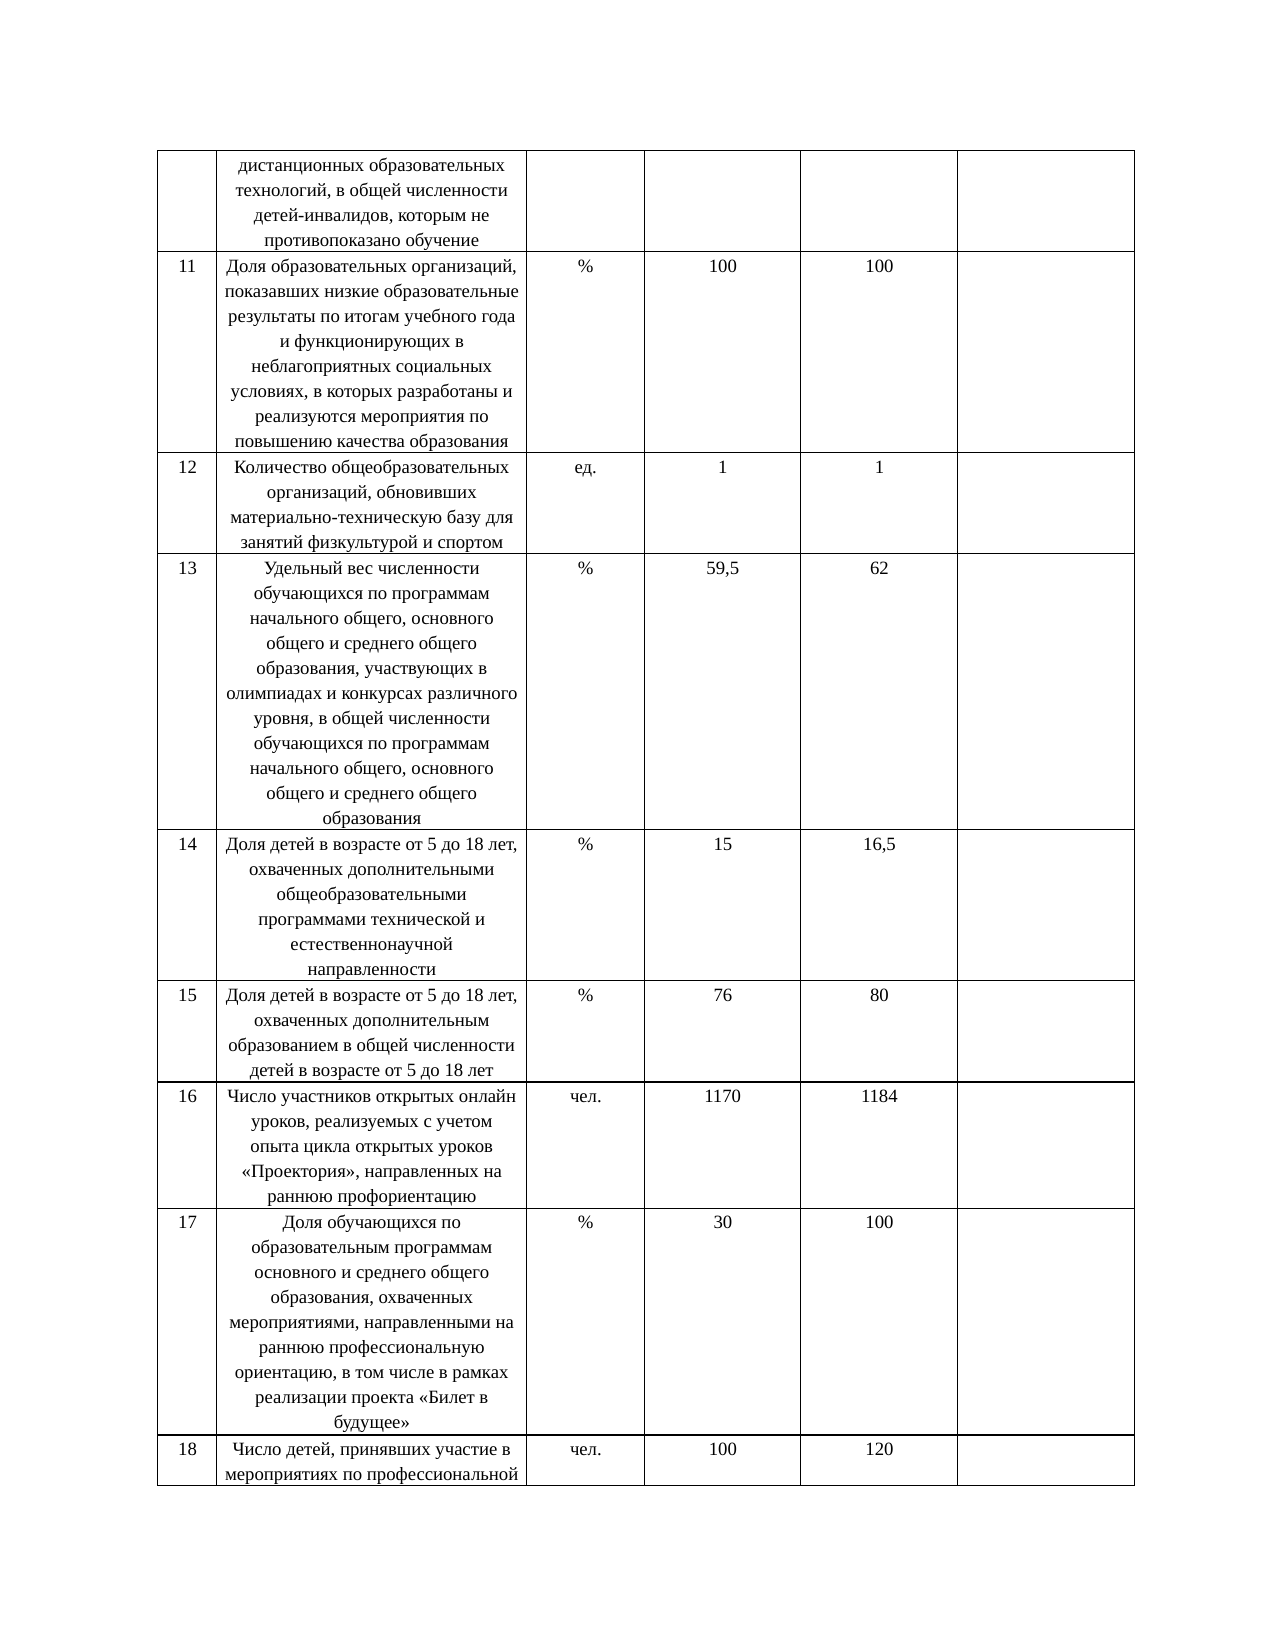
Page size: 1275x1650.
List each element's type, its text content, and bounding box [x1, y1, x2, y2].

table_cell [958, 453, 1134, 553]
table_cell [645, 151, 800, 251]
table_cell 62 [801, 554, 957, 829]
table_cell % [527, 981, 644, 1081]
table_cell [958, 1436, 1134, 1485]
table_cell 80 [801, 981, 957, 1081]
table_cell 1170 [645, 1083, 800, 1208]
table_cell 12 [158, 453, 216, 553]
table_cell [801, 151, 957, 251]
table_cell % [527, 1209, 644, 1434]
table_cell 11 [158, 252, 216, 452]
table_cell [958, 1083, 1134, 1208]
table_cell [958, 1209, 1134, 1434]
table_cell 100 [801, 252, 957, 452]
table_cell % [527, 252, 644, 452]
table_cell 30 [645, 1209, 800, 1434]
table_cell 15 [158, 981, 216, 1081]
table_cell ед. [527, 453, 644, 553]
table_cell [958, 252, 1134, 452]
table_cell 1 [645, 453, 800, 553]
table_cell 16 [158, 1083, 216, 1208]
table_cell Удельный вес численности обучающихся по программам начального общего, основного общего и среднего общего образования, участвующих в олимпиадах и конкурсах различного уровня, в общей численности обучающихся по программам начального общего, основного общего и среднего общего образования [217, 554, 526, 829]
table_cell 1184 [801, 1083, 957, 1208]
table_cell % [527, 554, 644, 829]
table_cell 76 [645, 981, 800, 1081]
table_cell 1 [801, 453, 957, 553]
table_cell чел. [527, 1083, 644, 1208]
table_cell [958, 830, 1134, 980]
table_cell [958, 981, 1134, 1081]
table_cell Доля обучающихся по образовательным программам основного и среднего общего образования, охваченных мероприятиями, направленными на раннюю профессиональную ориентацию, в том числе в рамках реализации проекта «Билет в будущее» [217, 1209, 526, 1434]
table_cell 18 [158, 1436, 216, 1485]
table_cell чел. [527, 1436, 644, 1485]
table_cell Количество общеобразовательных организаций, обновивших материально-техническую базу для занятий физкультурой и спортом [217, 453, 526, 553]
table_cell 59,5 [645, 554, 800, 829]
table_cell 100 [801, 1209, 957, 1434]
table_cell % [527, 830, 644, 980]
table_cell 15 [645, 830, 800, 980]
table_cell 120 [801, 1436, 957, 1485]
table_cell [158, 151, 216, 251]
table_cell [527, 151, 644, 251]
table_cell Доля детей в возрасте от 5 до 18 лет, охваченных дополнительным образованием в общей численности детей в возрасте от 5 до 18 лет [217, 981, 526, 1081]
table_cell 14 [158, 830, 216, 980]
table_cell Число участников открытых онлайн уроков, реализуемых с учетом опыта цикла открытых уроков «Проектория», направленных на раннюю профориентацию [217, 1083, 526, 1208]
table_cell 17 [158, 1209, 216, 1434]
table_cell 100 [645, 252, 800, 452]
table_cell Число детей, принявших участие в мероприятиях по профессиональной [217, 1436, 526, 1485]
table_cell 13 [158, 554, 216, 829]
table_cell Доля детей в возрасте от 5 до 18 лет, охваченных дополнительными общеобразовательными программами технической и естественнонаучной направленности [217, 830, 526, 980]
table_cell дистанционных образовательных технологий, в общей численности детей-инвалидов, которым не противопоказано обучение [217, 151, 526, 251]
table_cell [958, 151, 1134, 251]
table_cell 100 [645, 1436, 800, 1485]
table_cell Доля образовательных организаций, показавших низкие образовательные результаты по итогам учебного года и функционирующих в неблагоприятных социальных условиях, в которых разработаны и реализуются мероприятия по повышению качества образования [217, 252, 526, 452]
table_cell [958, 554, 1134, 829]
table_cell 16,5 [801, 830, 957, 980]
